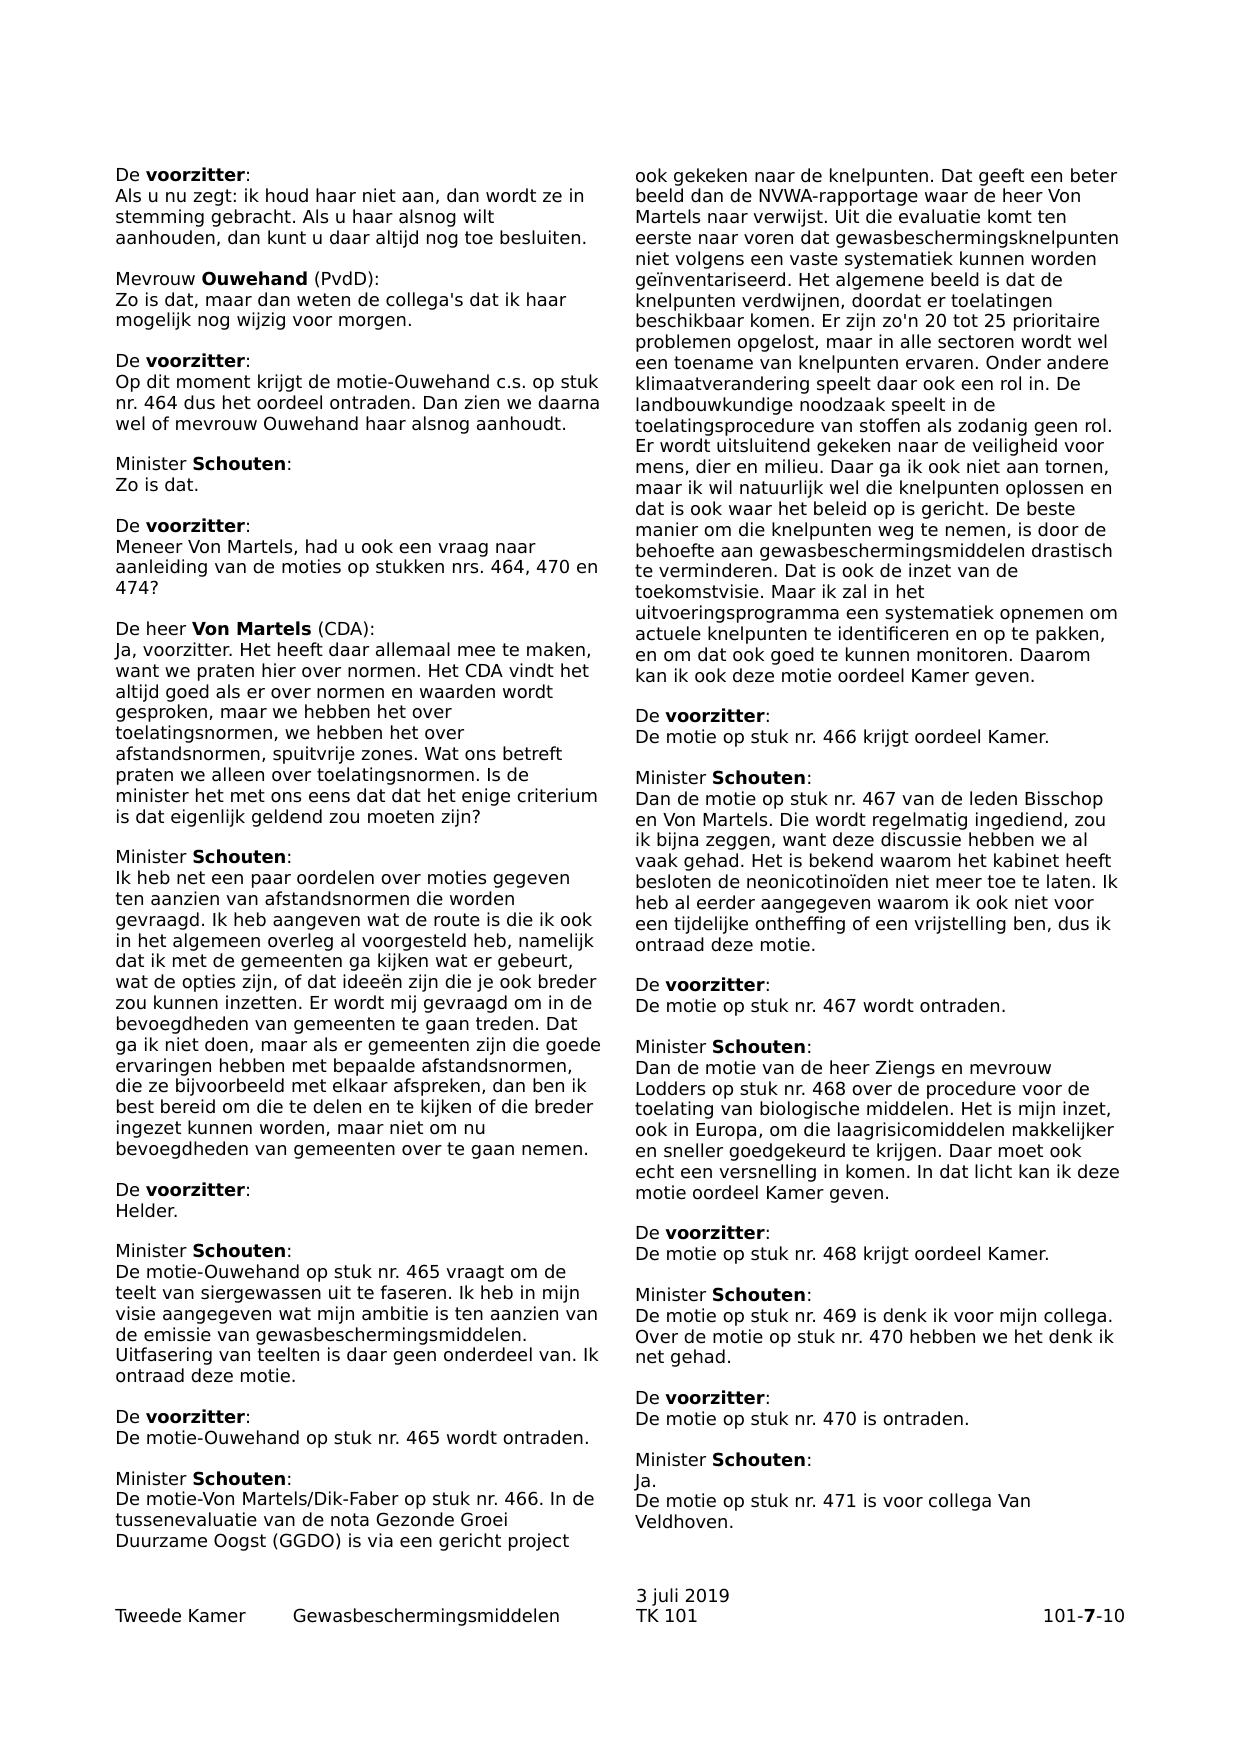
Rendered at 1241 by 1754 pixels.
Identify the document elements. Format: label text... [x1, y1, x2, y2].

text Minister Schouten: [635, 1037, 1125, 1057]
text Zo is dat, maar dan weten de collega's dat ik haar mogelijk nog wijzig voor morgen. [115, 289, 605, 331]
text De motie op stuk nr. 468 krijgt oordeel Kamer. [635, 1244, 1125, 1265]
text De motie op stuk nr. 466 krijgt oordeel Kamer. [635, 727, 1125, 748]
text Minister Schouten: [115, 847, 605, 868]
text De motie-Ouwehand op stuk nr. 465 wordt ontraden. [115, 1428, 605, 1448]
text Helder. [115, 1200, 605, 1221]
text Zo is dat. [115, 475, 605, 496]
text De voorzitter: [635, 1223, 1125, 1244]
text De voorzitter: [115, 165, 605, 186]
text De motie op stuk nr. 469 is denk ik voor mijn collega. Over de motie op stuk nr. 470 hebben we het denk ik net gehad. [635, 1306, 1125, 1368]
text Dan de motie op stuk nr. 467 van de leden Bisschop en Von Martels. Die wordt regelmatig ingediend, zou ik bijna zeggen, want deze discussie hebben we al vaak gehad. Het is bekend waarom het kabinet heeft besloten de neonicotinoïden niet meer toe te laten. Ik heb al eerder aangegeven waarom ik ook niet voor een tijdelijke ontheffing of een vrijstelling ben, dus ik ontraad deze motie. [635, 788, 1125, 955]
text Minister Schouten: [115, 454, 605, 475]
text Minister Schouten: [115, 1241, 605, 1262]
text De motie op stuk nr. 471 is voor collega Van Veldhoven. [635, 1491, 1125, 1533]
text Meneer Von Martels, had u ook een vraag naar aanleiding van de moties op stukken nrs. 464, 470 en 474? [115, 536, 605, 599]
text De voorzitter: [115, 1407, 605, 1428]
text Op dit moment krijgt de motie-Ouwehand c.s. op stuk nr. 464 dus het oordeel ontraden. Dan zien we daarna wel of mevrouw Ouwehand haar alsnog aanhoudt. [115, 372, 605, 434]
text Minister Schouten: [635, 768, 1125, 788]
text De voorzitter: [115, 351, 605, 372]
text De motie-Von Martels/Dik-Faber op stuk nr. 466. In de tussenevaluatie van de nota Gezonde Groei Duurzame Oogst (GGDO) is via een gericht project [115, 1489, 605, 1552]
text Ik heb net een paar oordelen over moties gegeven ten aanzien van afstandsnormen die worden gevraagd. Ik heb aangeven wat de route is die ik ook in het algemeen overleg al voorgesteld heb, namelijk dat ik met de gemeenten ga kijken wat er gebeurt, wat de opties zijn, of dat ideeën zijn die je ook breder zou kunnen inzetten. Er wordt mij gevraagd om in de bevoegdheden van gemeenten te gaan treden. Dat ga ik niet doen, maar als er gemeenten zijn die goede ervaringen hebben met bepaalde afstandsnormen, die ze bijvoorbeeld met elkaar afspreken, dan ben ik best bereid om die te delen en te kijken of die breder ingezet kunnen worden, maar niet om nu bevoegdheden van gemeenten over te gaan nemen. [115, 868, 605, 1159]
text De motie op stuk nr. 467 wordt ontraden. [635, 996, 1125, 1017]
text De voorzitter: [635, 975, 1125, 996]
text Ja, voorzitter. Het heeft daar allemaal mee te maken, want we praten hier over normen. Het CDA vindt het altijd goed als er over normen en waarden wordt gesproken, maar we hebben het over toelatingsnormen, we hebben het over afstandsnormen, spuitvrije zones. Wat ons betreft praten we alleen over toelatingsnormen. Is de minister het met ons eens dat dat het enige criterium is dat eigenlijk geldend zou moeten zijn? [115, 640, 605, 827]
text De voorzitter: [115, 516, 605, 536]
text De heer Von Martels (CDA): [115, 619, 605, 640]
text Dan de motie van de heer Ziengs en mevrouw Lodders op stuk nr. 468 over de procedure voor de toelating van biologische middelen. Het is mijn inzet, ook in Europa, om die laagrisicomiddelen makkelijker en sneller goedgekeurd te krijgen. Daar moet ook echt een versnelling in komen. In dat licht kan ik deze motie oordeel Kamer geven. [635, 1057, 1125, 1203]
text ook gekeken naar de knelpunten. Dat geeft een beter beeld dan de NVWA-rapportage waar de heer Von Martels naar verwijst. Uit die evaluatie komt ten eerste naar voren dat gewasbeschermingsknelpunten niet volgens een vaste systematiek kunnen worden geïnventariseerd. Het algemene beeld is dat de knelpunten verdwijnen, doordat er toelatingen beschikbaar komen. Er zijn zo'n 20 tot 25 prioritaire problemen opgelost, maar in alle sectoren wordt wel een toename van knelpunten ervaren. Onder andere klimaatverandering speelt daar ook een rol in. De landbouwkundige noodzaak speelt in de toelatingsprocedure van stoffen als zodanig geen rol. Er wordt uitsluitend gekeken naar de veiligheid voor mens, dier en milieu. Daar ga ik ook niet aan tornen, maar ik wil natuurlijk wel die knelpunten oplossen en dat is ook waar het beleid op is gericht. De beste manier om die knelpunten weg te nemen, is door de behoefte aan gewasbeschermingsmiddelen drastisch te verminderen. Dat is ook de inzet van de toekomstvisie. Maar ik zal in het uitvoeringsprogramma een systematiek opnemen om actuele knelpunten te identificeren en op te pakken, en om dat ook goed te kunnen monitoren. Daarom kan ik ook deze motie oordeel Kamer geven. [635, 165, 1125, 686]
text Als u nu zegt: ik houd haar niet aan, dan wordt ze in stemming gebracht. Als u haar alsnog wilt aanhouden, dan kunt u daar altijd nog toe besluiten. [115, 186, 605, 248]
text De voorzitter: [115, 1179, 605, 1200]
text De voorzitter: [635, 706, 1125, 727]
text Minister Schouten: [635, 1449, 1125, 1470]
text Minister Schouten: [635, 1285, 1125, 1306]
text De motie op stuk nr. 470 is ontraden. [635, 1409, 1125, 1429]
text De voorzitter: [635, 1388, 1125, 1409]
text Ja. [635, 1470, 1125, 1491]
text Mevrouw Ouwehand (PvdD): [115, 268, 605, 289]
text De motie-Ouwehand op stuk nr. 465 vraagt om de teelt van siergewassen uit te faseren. Ik heb in mijn visie aangegeven wat mijn ambitie is ten aanzien van de emissie van gewasbeschermingsmiddelen. Uitfasering van teelten is daar geen onderdeel van. Ik ontraad deze motie. [115, 1262, 605, 1387]
text Minister Schouten: [115, 1468, 605, 1489]
